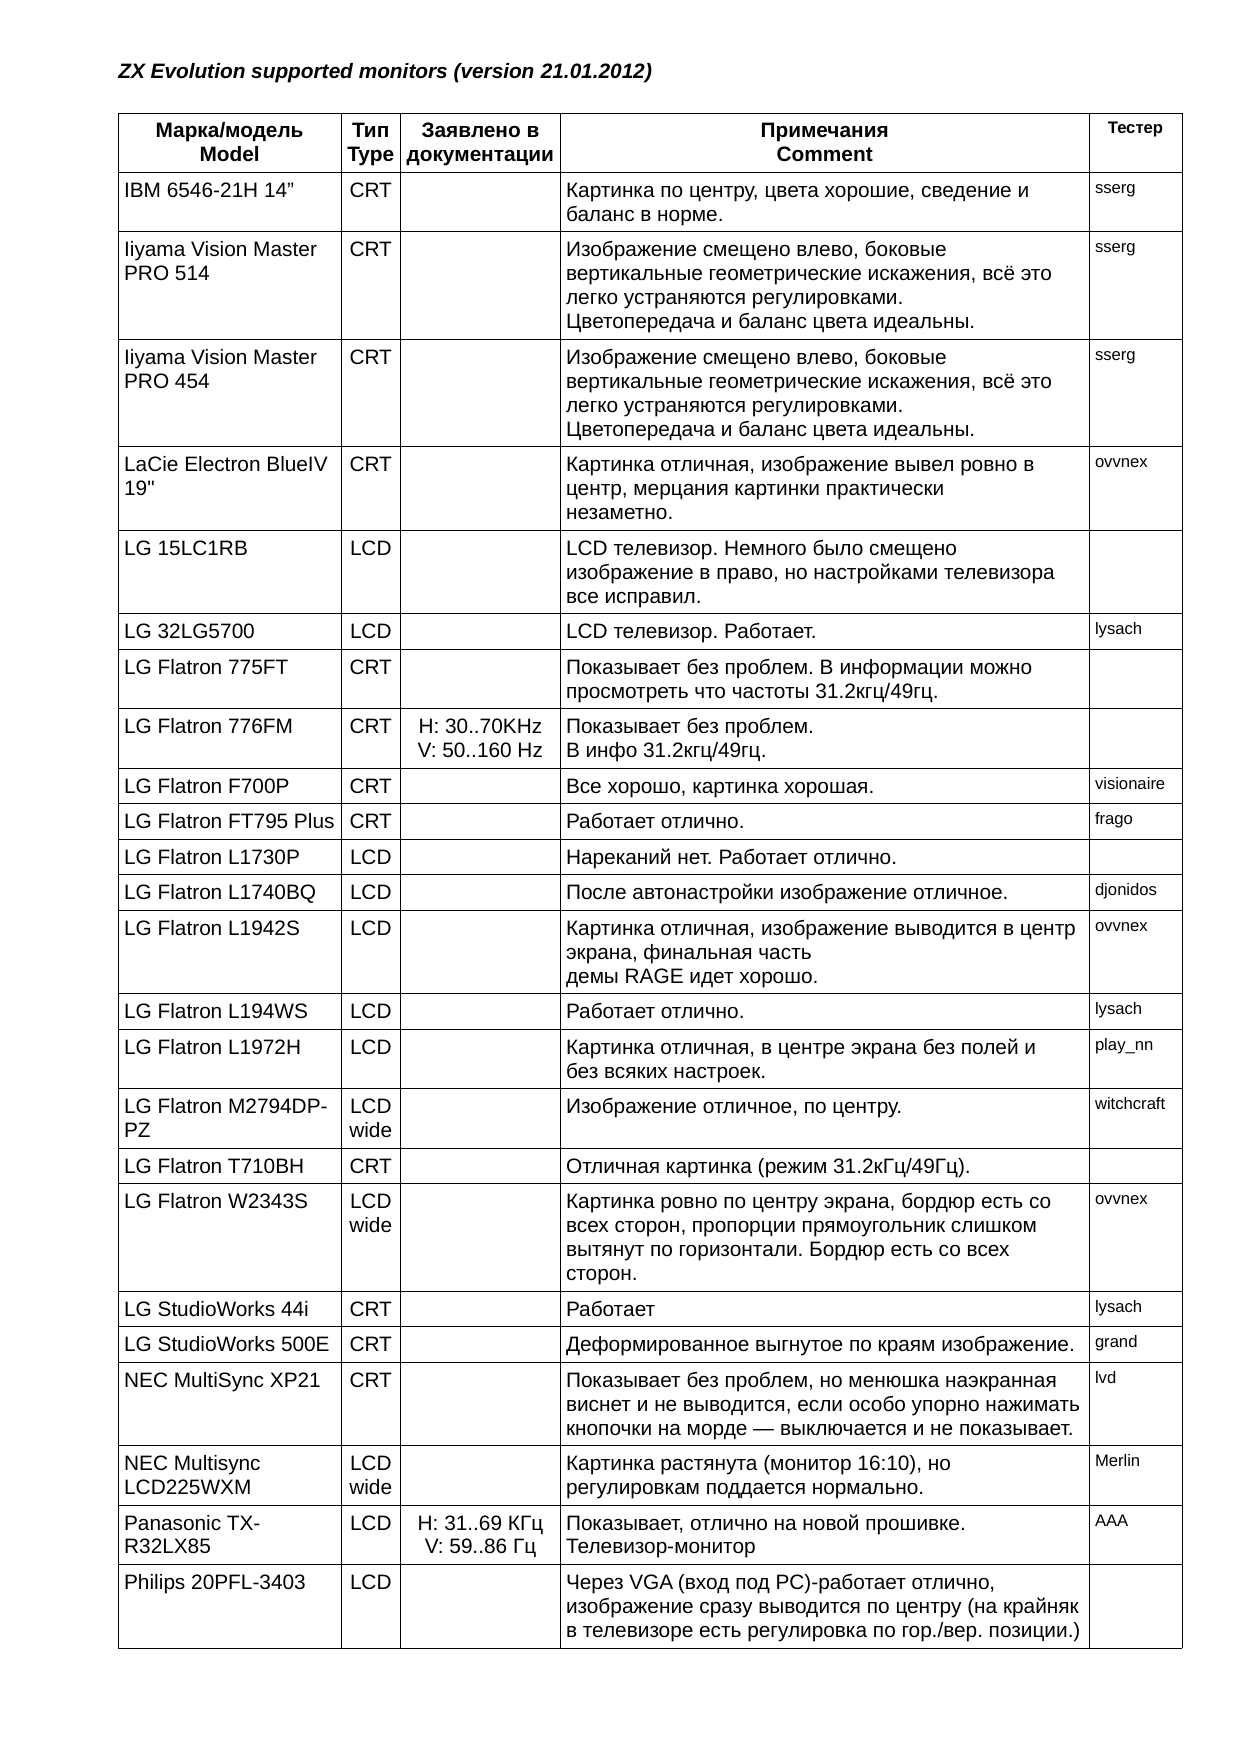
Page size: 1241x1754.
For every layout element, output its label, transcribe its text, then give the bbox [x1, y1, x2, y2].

table_cell LG Flatron FT795 Plus [119, 804, 341, 839]
table_cell LCD [342, 531, 400, 613]
table_cell visionaire [1090, 769, 1182, 803]
table_cell Показывает без проблем. В инфо 31.2кгц/49гц. [561, 709, 1089, 768]
table_cell lysach [1090, 994, 1182, 1029]
table_cell [401, 173, 560, 231]
table_cell Изображение смещено влево, боковые вертикальные геометрические искажения, всё это легко устраняются регулировками. Цветопередача и баланс цвета идеальны. [561, 232, 1089, 339]
table_cell Картинка растянута (монитор 16:10), но регулировкам поддается нормально. [561, 1446, 1089, 1504]
table_cell [401, 614, 560, 649]
table_cell NEC MultiSync XP21 [119, 1363, 341, 1445]
table_cell CRT [342, 340, 400, 446]
table_cell LaCie Electron BlueIV 19" [119, 447, 341, 530]
table_cell sserg [1090, 173, 1182, 231]
table_cell Нареканий нет. Работает отлично. [561, 840, 1089, 874]
table_cell [401, 804, 560, 839]
table_cell LG Flatron L1740BQ [119, 875, 341, 910]
table_cell Показывает без проблем. В информации можно просмотреть что частоты 31.2кгц/49гц. [561, 650, 1089, 708]
table_cell LCD [342, 1565, 400, 1647]
table_cell Изображение смещено влево, боковые вертикальные геометрические искажения, всё это легко устраняются регулировками. Цветопередача и баланс цвета идеальны. [561, 340, 1089, 446]
table_cell Показывает без проблем, но менюшка наэкранная виснет и не выводится, если особо упорно нажимать кнопочки на морде — выключается и не показывает. [561, 1363, 1089, 1445]
table_cell [401, 1363, 560, 1445]
table_cell [401, 650, 560, 708]
table_cell [401, 1565, 560, 1647]
table_cell LG Flatron L1730P [119, 840, 341, 874]
table_cell LG Flatron W2343S [119, 1184, 341, 1291]
table_cell [401, 769, 560, 803]
table_cell CRT [342, 650, 400, 708]
table_cell [1090, 840, 1182, 874]
table_cell После автонастройки изображение отличное. [561, 875, 1089, 910]
table_cell CRT [342, 447, 400, 530]
table_cell [401, 1446, 560, 1504]
table_cell [401, 531, 560, 613]
table_cell ovvnex [1090, 1184, 1182, 1291]
table_cell LG Flatron L1972H [119, 1030, 341, 1088]
table_cell LCD wide [342, 1446, 400, 1504]
table_cell CRT [342, 1363, 400, 1445]
table_cell LG Flatron L194WS [119, 994, 341, 1029]
table_cell CRT [342, 1292, 400, 1326]
table_cell H: 31..69 КГц V: 59..86 Гц [401, 1506, 560, 1564]
table_cell Картинка отличная, изображение выводится в центр экрана, финальная часть демы RAGE идет хорошо. [561, 911, 1089, 993]
table_cell LCD телевизор. Работает. [561, 614, 1089, 649]
table_cell LCD телевизор. Немного было смещено изображение в право, но настройками телевизора все исправил. [561, 531, 1089, 613]
table_cell CRT [342, 804, 400, 839]
table_cell [401, 911, 560, 993]
table_cell Через VGA (вход под PC)-работает отлично, изображение сразу выводится по центру (на крайняк в телевизоре есть регулировка по гор./вер. позиции.) [561, 1565, 1089, 1647]
table_cell [401, 340, 560, 446]
table_cell LG Flatron 775FT [119, 650, 341, 708]
table_cell Iiyama Vision Master PRO 454 [119, 340, 341, 446]
table_cell CRT [342, 709, 400, 768]
table_cell Работает отлично. [561, 994, 1089, 1029]
table_cell Работает отлично. [561, 804, 1089, 839]
table_cell LG StudioWorks 500E [119, 1327, 341, 1362]
table_cell [401, 1292, 560, 1326]
table_header Заявлено в документации [401, 114, 560, 172]
table_cell Картинка отличная, в центре экрана без полей и без всяких настроек. [561, 1030, 1089, 1088]
table_cell LCD [342, 1506, 400, 1564]
table_cell sserg [1090, 232, 1182, 339]
table_cell frago [1090, 804, 1182, 839]
table_cell LG Flatron F700P [119, 769, 341, 803]
table_cell [401, 1030, 560, 1088]
table_header Тестер [1090, 114, 1182, 172]
table_cell CRT [342, 1149, 400, 1183]
table_cell [401, 840, 560, 874]
table_cell [1090, 531, 1182, 613]
table_cell IBM 6546-21H 14” [119, 173, 341, 231]
table_cell LG StudioWorks 44i [119, 1292, 341, 1326]
table_cell Изображение отличное, по центру. [561, 1089, 1089, 1148]
table_cell Panasonic TX-R32LX85 [119, 1506, 341, 1564]
table_cell sserg [1090, 340, 1182, 446]
table_cell CRT [342, 769, 400, 803]
table_cell Картинка ровно по центру экрана, бордюр есть со всех сторон, пропорции прямоугольник слишком вытянут по горизонтали. Бордюр есть со всех сторон. [561, 1184, 1089, 1291]
table_cell [1090, 1149, 1182, 1183]
table_header Тип Type [342, 114, 400, 172]
table_cell Iiyama Vision Master PRO 514 [119, 232, 341, 339]
table_cell lysach [1090, 1292, 1182, 1326]
table_cell [401, 447, 560, 530]
table_cell LCD [342, 875, 400, 910]
table_cell H: 30..70KHz V: 50..160 Hz [401, 709, 560, 768]
table_cell LCD [342, 840, 400, 874]
table_cell NEC Multisync LCD225WXM [119, 1446, 341, 1504]
table_cell Показывает, отлично на новой прошивке. Телевизор-монитор [561, 1506, 1089, 1564]
table_cell Картинка по центру, цвета хорошие, сведение и баланс в норме. [561, 173, 1089, 231]
table_cell LCD wide [342, 1184, 400, 1291]
table_cell [401, 1089, 560, 1148]
table_cell LG Flatron T710BH [119, 1149, 341, 1183]
table_cell grand [1090, 1327, 1182, 1362]
table_cell LG Flatron 776FM [119, 709, 341, 768]
table_cell ovvnex [1090, 911, 1182, 993]
table_cell LCD [342, 1030, 400, 1088]
table_cell LCD [342, 911, 400, 993]
table_cell [401, 1327, 560, 1362]
table_cell Работает [561, 1292, 1089, 1326]
table_cell Отличная картинка (режим 31.2кГц/49Гц). [561, 1149, 1089, 1183]
table_cell [401, 875, 560, 910]
table_cell AAA [1090, 1506, 1182, 1564]
table_cell witchcraft [1090, 1089, 1182, 1148]
table_cell ovvnex [1090, 447, 1182, 530]
table_cell LG Flatron L1942S [119, 911, 341, 993]
table_cell [1090, 650, 1182, 708]
table_header Примечания Comment [561, 114, 1089, 172]
table_cell [1090, 709, 1182, 768]
table_cell Merlin [1090, 1446, 1182, 1504]
table_cell djonidos [1090, 875, 1182, 910]
table_cell Philips 20PFL-3403 [119, 1565, 341, 1647]
table_cell Деформированное выгнутое по краям изображение. [561, 1327, 1089, 1362]
table_cell LCD [342, 994, 400, 1029]
table_cell [401, 1184, 560, 1291]
table_cell CRT [342, 232, 400, 339]
table_cell LG 15LC1RB [119, 531, 341, 613]
table_cell Картинка отличная, изображение вывел ровно в центр, мерцания картинки практически незаметно. [561, 447, 1089, 530]
table_cell lvd [1090, 1363, 1182, 1445]
table_cell Все хорошо, картинка хорошая. [561, 769, 1089, 803]
table_cell [1090, 1565, 1182, 1647]
table_cell play_nn [1090, 1030, 1182, 1088]
table_cell lysach [1090, 614, 1182, 649]
table_cell LG 32LG5700 [119, 614, 341, 649]
table_cell CRT [342, 1327, 400, 1362]
table_cell LCD wide [342, 1089, 400, 1148]
table_cell LG Flatron M2794DP-PZ [119, 1089, 341, 1148]
table_cell [401, 1149, 560, 1183]
table_cell CRT [342, 173, 400, 231]
table_cell [401, 232, 560, 339]
table_header Марка/модель Model [119, 114, 341, 172]
table_cell LCD [342, 614, 400, 649]
table_cell [401, 994, 560, 1029]
